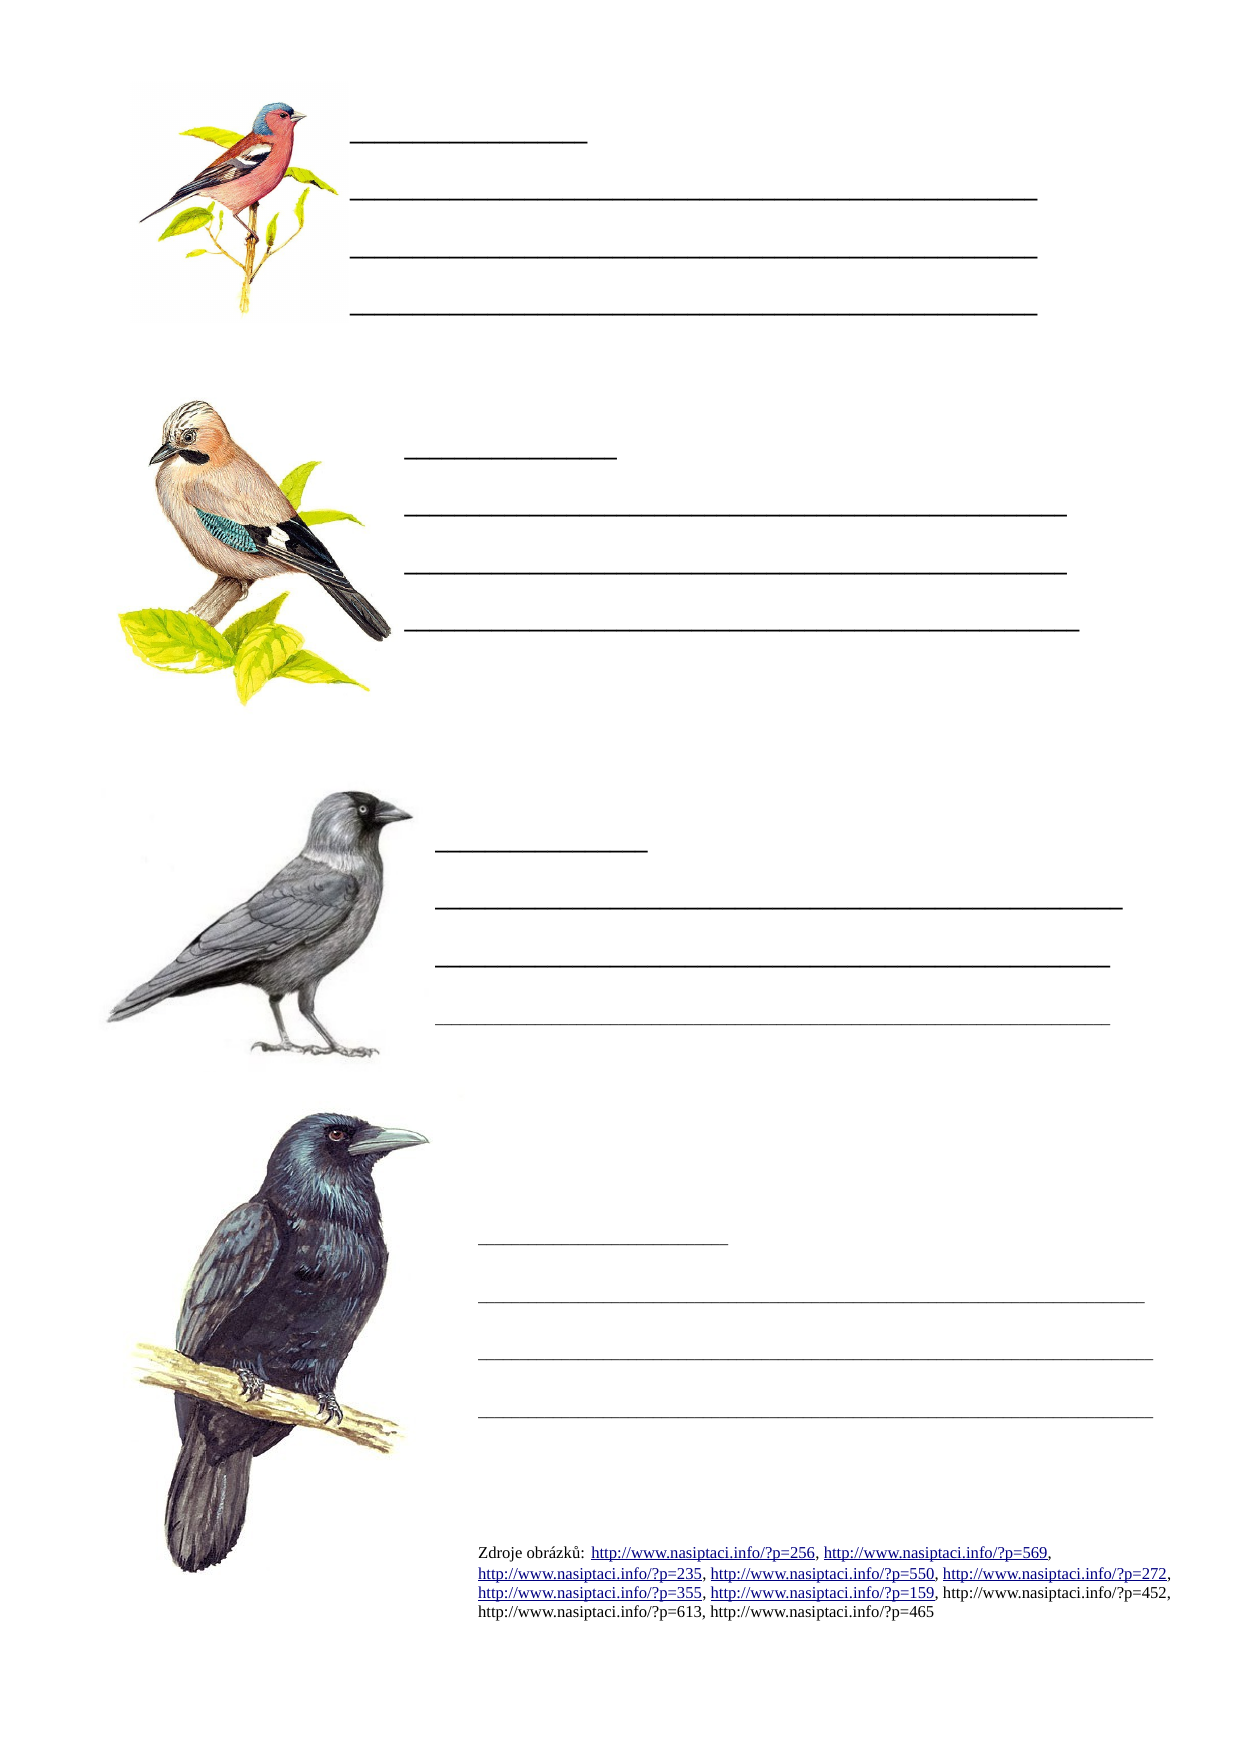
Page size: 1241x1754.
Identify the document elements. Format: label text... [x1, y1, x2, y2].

picture [98, 379, 405, 719]
text _______________________________________________________ [350, 289, 1181, 318]
text _______________________________________________________ [435, 883, 1181, 912]
picture [130, 81, 350, 323]
text _______________________________________________________ [350, 174, 1181, 203]
text [59, 117, 130, 145]
text [59, 433, 98, 462]
text _________________________________________________________________________________ [478, 1343, 1181, 1362]
text [59, 1228, 91, 1247]
picture [83, 764, 478, 1610]
text _________________ [405, 433, 1181, 462]
text [59, 605, 98, 634]
text _____________________________________________________ [405, 490, 1181, 519]
text _______________________________________________________ [350, 232, 1181, 260]
text ______________________________________________________ [405, 605, 1181, 634]
text ______________________________ [478, 1228, 1181, 1247]
text ______________________________________________________ [435, 941, 1181, 969]
text [59, 289, 130, 318]
text ________________________________________________________________________________ [478, 1286, 1181, 1305]
text [59, 490, 98, 519]
text [59, 826, 83, 854]
text ___________________ [350, 117, 1181, 145]
text _________________ [435, 826, 1181, 854]
text Zdroje obrázků: http://www.nasiptaci.info/?p=256, http://www.nasiptaci.info/?p=569, http://www.nasiptaci.info/?p=235, http://www.nasiptaci.info/?p=550, http://www.nasiptaci.info/?p=272, http://www.nasiptaci.info/?p=355, http://www.nasiptaci.info/?p=159, http://www.nasiptaci.info/?p=452, http://www.nasiptaci.info/?p=613, http://www.nasiptaci.info/?p=465 [59, 1535, 1181, 1621]
text _____________________________________________________ [405, 548, 1181, 577]
text _________________________________________________________________________________ [435, 1008, 1181, 1046]
text _________________________________________________________________________________ [478, 1401, 1181, 1420]
text [59, 174, 130, 203]
text [59, 548, 98, 577]
text [59, 232, 130, 260]
